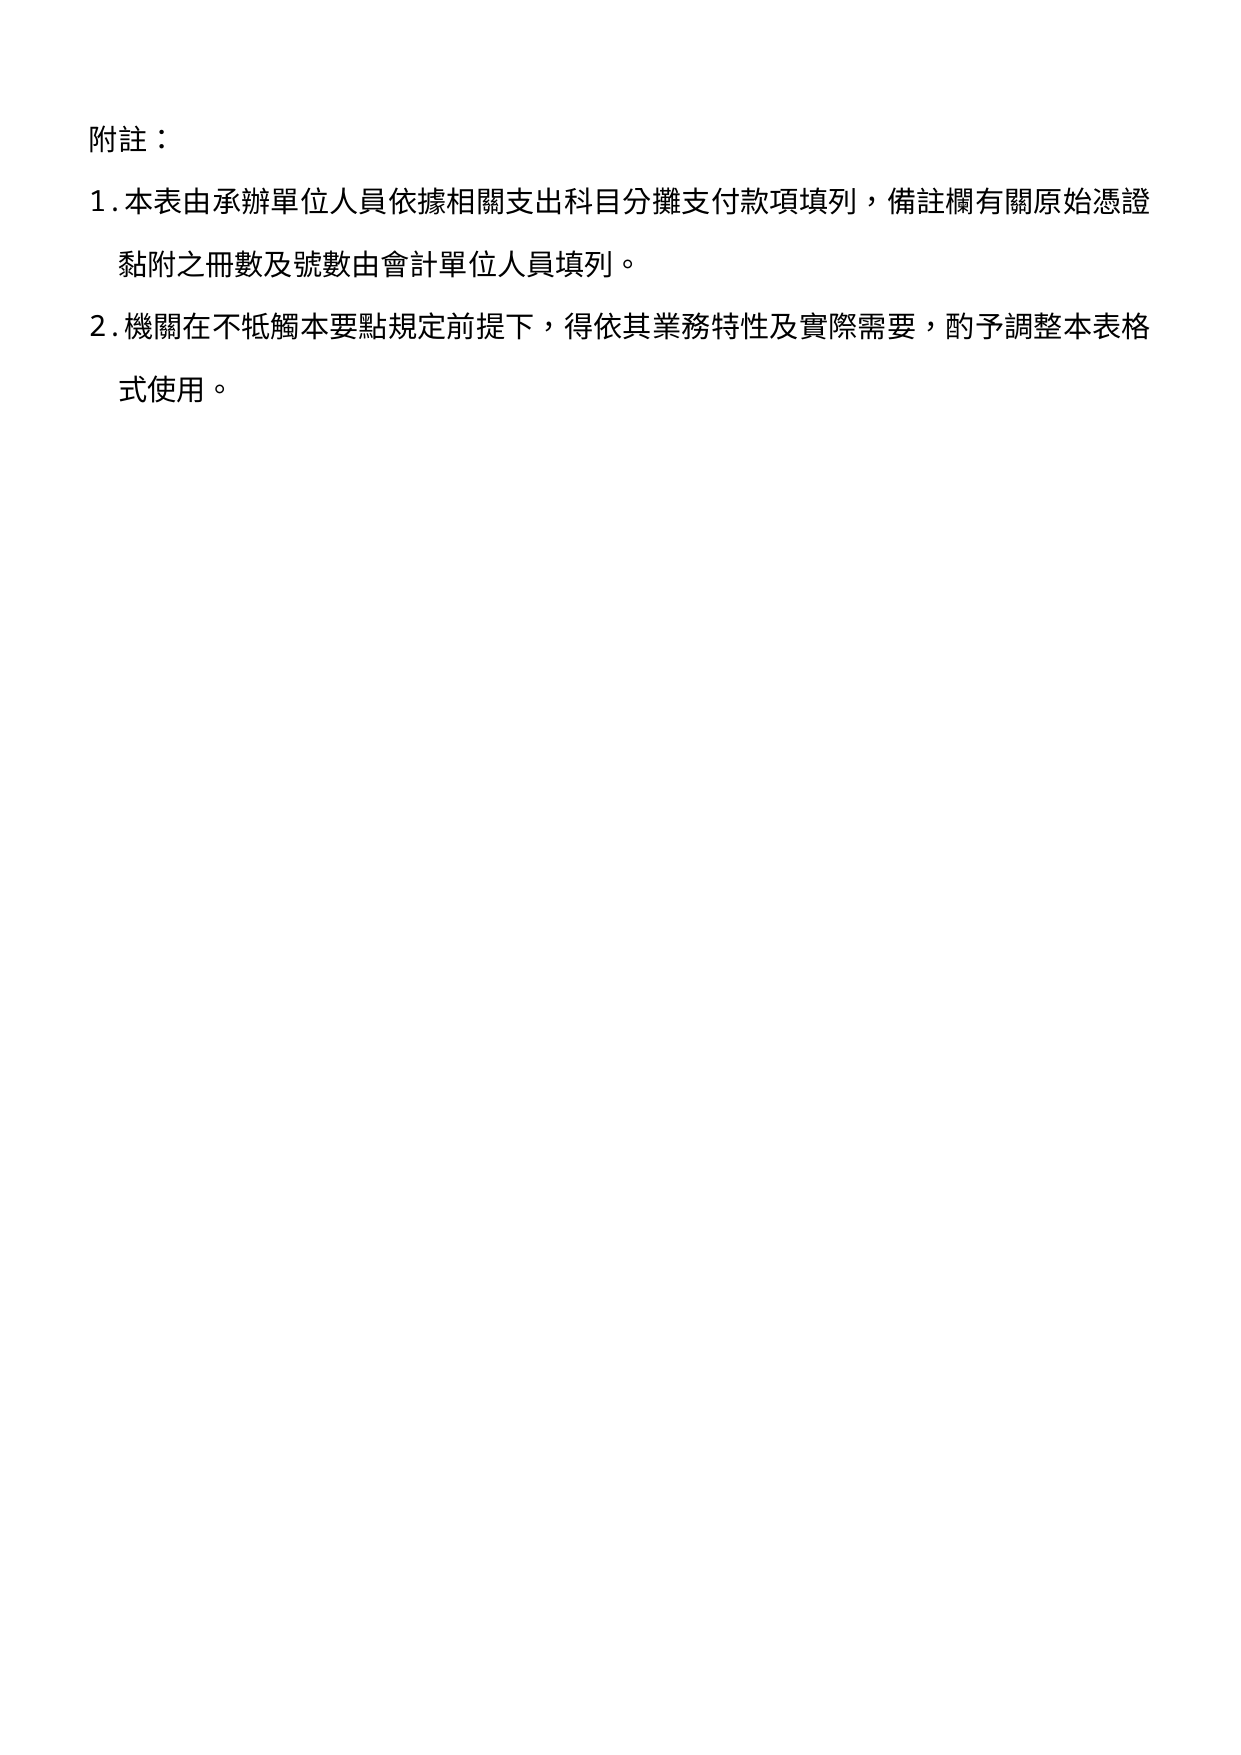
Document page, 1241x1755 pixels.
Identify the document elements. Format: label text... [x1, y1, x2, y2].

text 附註： [89, 96, 1152, 158]
text 2.機關在不牴觸本要點規定前提下，得依其業務特性及實際需要，酌予調整本表格式使用。 [89, 283, 1152, 408]
text 1.本表由承辦單位人員依據相關支出科目分攤支付款項填列，備註欄有關原始憑證黏附之冊數及號數由會計單位人員填列。 [89, 158, 1152, 283]
